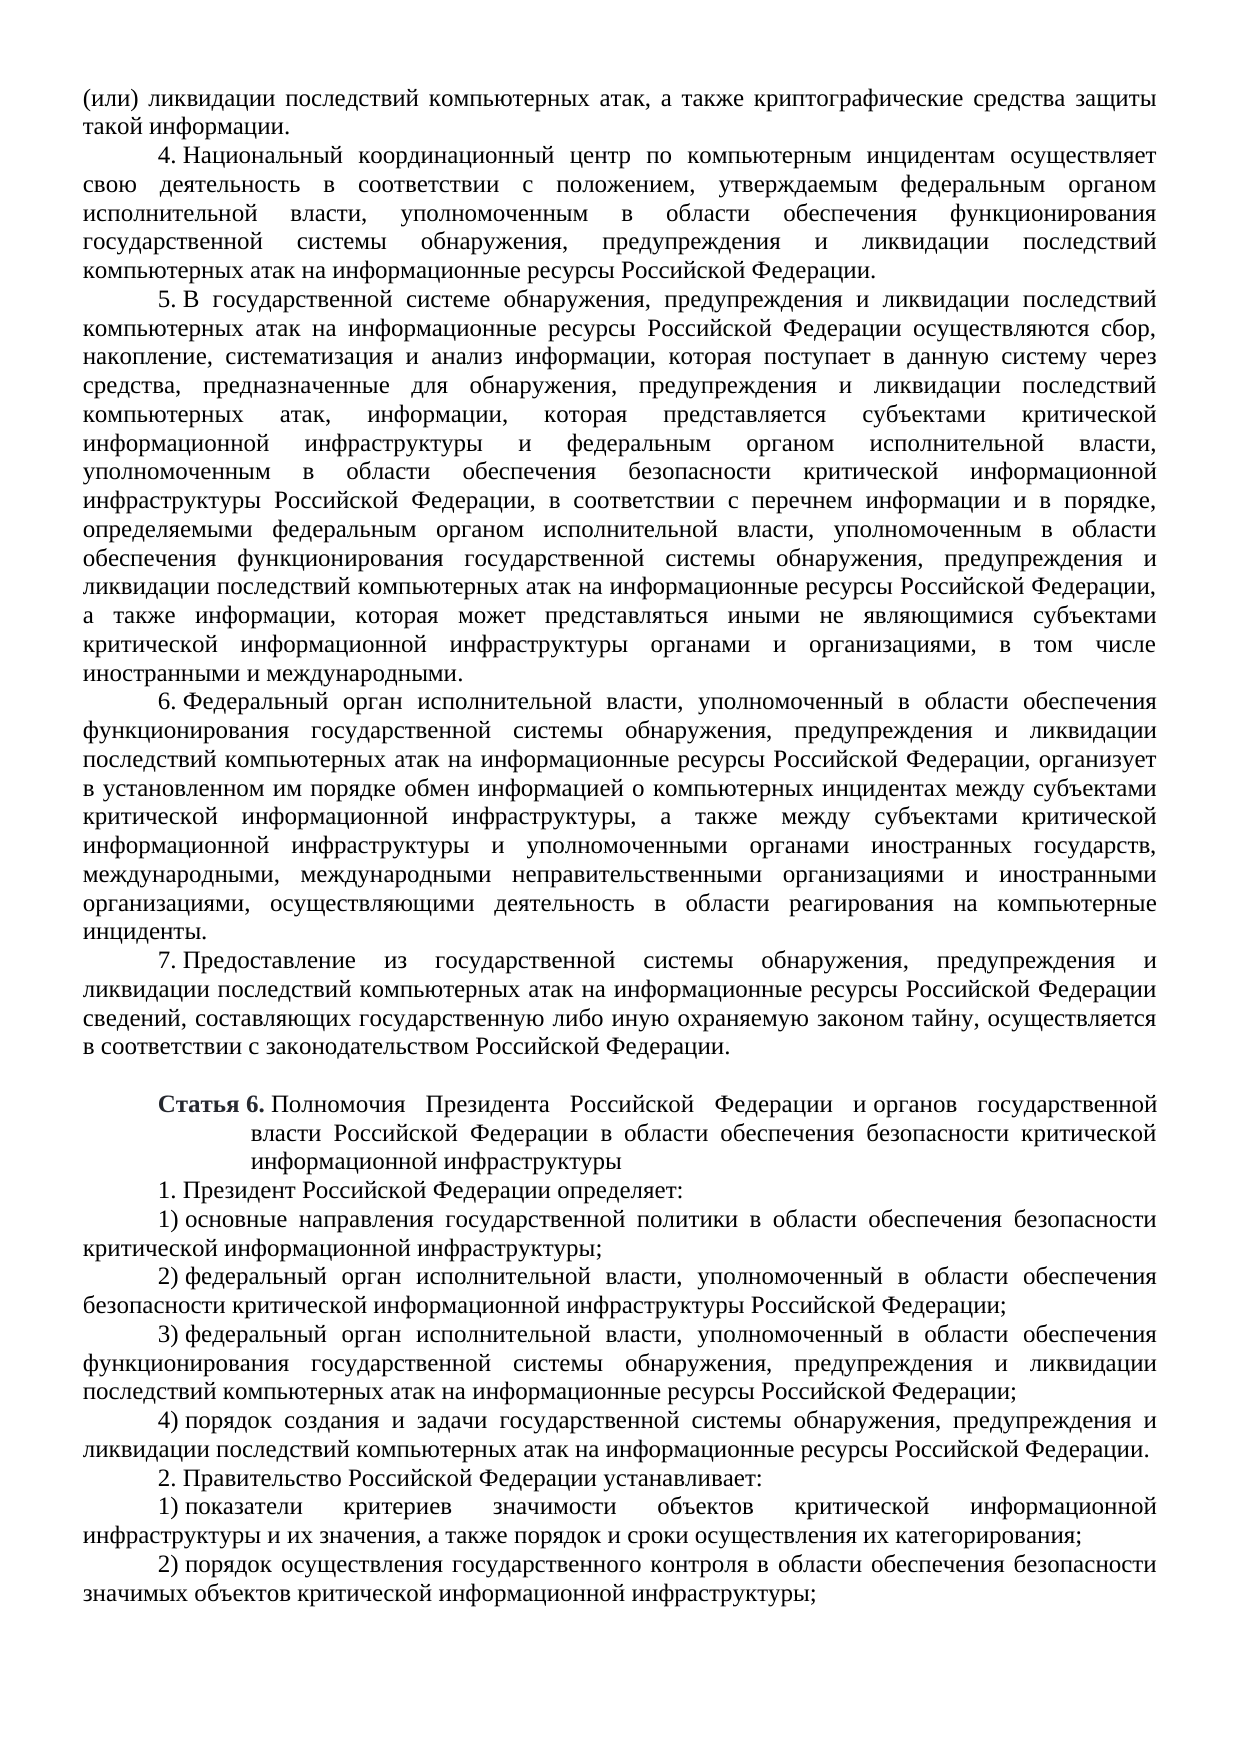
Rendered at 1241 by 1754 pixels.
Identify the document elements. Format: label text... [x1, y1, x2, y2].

text Статья 6. Полномочия Президента Российской Федерации и органов государственной власти Российской Федерации в области обеспечения безопасности критической информационной инфраструктуры [158, 1089, 1157, 1175]
text 4) порядок создания и задачи государственной системы обнаружения, предупреждения и ликвидации последствий компьютерных атак на информационные ресурсы Российской Федерации. [83, 1405, 1157, 1463]
text 2) федеральный орган исполнительной власти, уполномоченный в области обеспечения безопасности критической информационной инфраструктуры Российской Федерации; [83, 1261, 1157, 1319]
text 1) показатели критериев значимости объектов критической информационной инфраструктуры и их значения, а также порядок и сроки осуществления их категорирования; [83, 1491, 1157, 1549]
text 4. Национальный координационный центр по компьютерным инцидентам осуществляет свою деятельность в соответствии с положением, утверждаемым федеральным органом исполнительной власти, уполномоченным в области обеспечения функционирования государственной системы обнаружения, предупреждения и ликвидации последствий компьютерных атак на информационные ресурсы Российской Федерации. [83, 140, 1157, 284]
text 1) основные направления государственной политики в области обеспечения безопасности критической информационной инфраструктуры; [83, 1204, 1157, 1261]
text 1. Президент Российской Федерации определяет: [83, 1175, 1157, 1204]
text 5. В государственной системе обнаружения, предупреждения и ликвидации последствий компьютерных атак на информационные ресурсы Российской Федерации осуществляются сбор, накопление, систематизация и анализ информации, которая поступает в данную систему через средства, предназначенные для обнаружения, предупреждения и ликвидации последствий компьютерных атак, информации, которая представляется субъектами критической информационной инфраструктуры и федеральным органом исполнительной власти, уполномоченным в области обеспечения безопасности критической информационной инфраструктуры Российской Федерации, в соответствии с перечнем информации и в порядке, определяемыми федеральным органом исполнительной власти, уполномоченным в области обеспечения функционирования государственной системы обнаружения, предупреждения и ликвидации последствий компьютерных атак на информационные ресурсы Российской Федерации, а также информации, которая может представляться иными не являющимися субъектами критической информационной инфраструктуры органами и организациями, в том числе иностранными и международными. [83, 284, 1157, 686]
text 2) порядок осуществления государственного контроля в области обеспечения безопасности значимых объектов критической информационной инфраструктуры; [83, 1549, 1157, 1606]
text (или) ликвидации последствий компьютерных атак, а также криптографические средства защиты такой информации. [83, 83, 1157, 140]
text 3) федеральный орган исполнительной власти, уполномоченный в области обеспечения функционирования государственной системы обнаружения, предупреждения и ликвидации последствий компьютерных атак на информационные ресурсы Российской Федерации; [83, 1319, 1157, 1405]
text 2. Правительство Российской Федерации устанавливает: [83, 1463, 1157, 1491]
text 7. Предоставление из государственной системы обнаружения, предупреждения и ликвидации последствий компьютерных атак на информационные ресурсы Российской Федерации сведений, составляющих государственную либо иную охраняемую законом тайну, осуществляется в соответствии с законодательством Российской Федерации. [83, 945, 1157, 1060]
text 6. Федеральный орган исполнительной власти, уполномоченный в области обеспечения функционирования государственной системы обнаружения, предупреждения и ликвидации последствий компьютерных атак на информационные ресурсы Российской Федерации, организует в установленном им порядке обмен информацией о компьютерных инцидентах между субъектами критической информационной инфраструктуры, а также между субъектами критической информационной инфраструктуры и уполномоченными органами иностранных государств, международными, международными неправительственными организациями и иностранными организациями, осуществляющими деятельность в области реагирования на компьютерные инциденты. [83, 686, 1157, 945]
